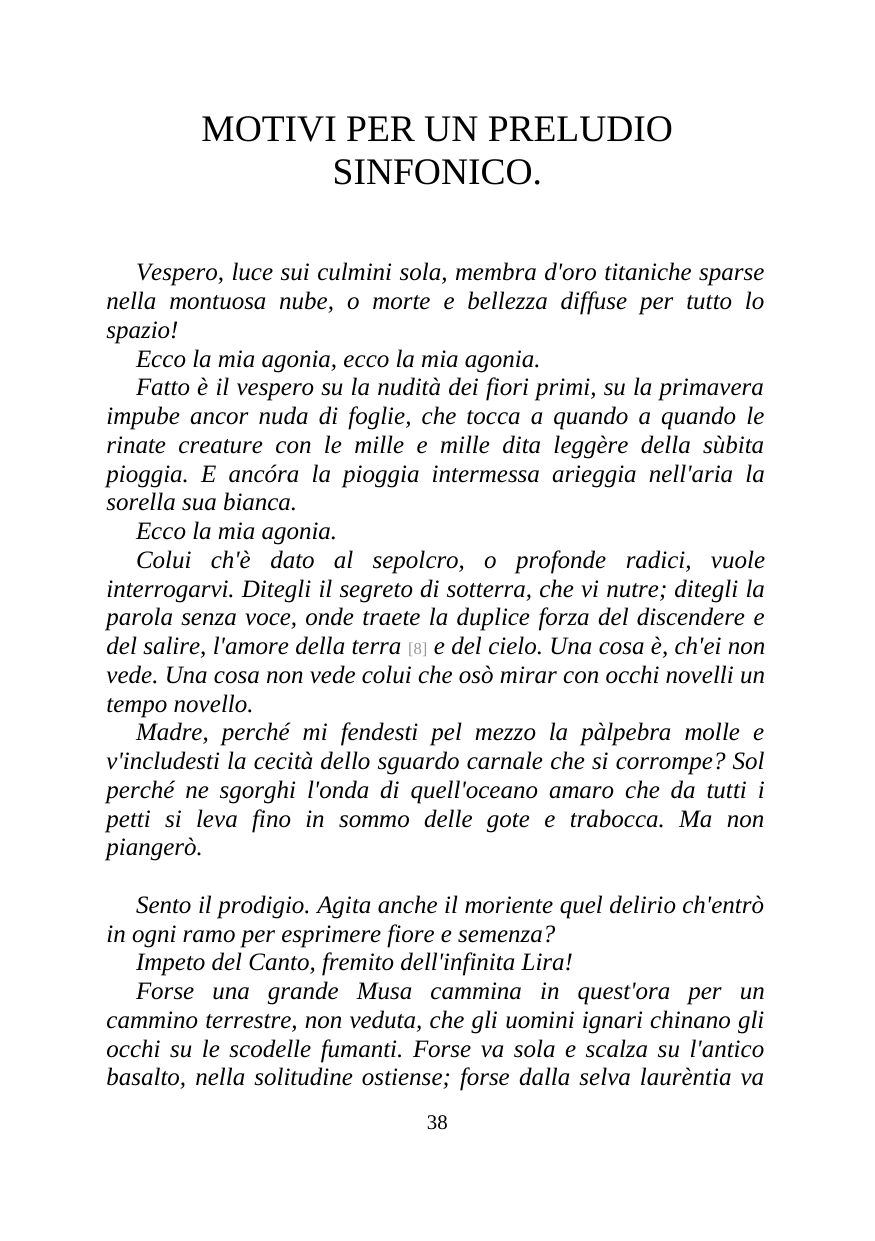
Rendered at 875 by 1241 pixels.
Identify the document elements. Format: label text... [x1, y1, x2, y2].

text Vespero, luce sui culmini sola, membra d'oro titaniche sparse nella montuosa nube, o morte e bellezza diffuse per tutto lo spazio! [106, 257, 768, 344]
text Colui ch'è dato al sepolcro, o profonde radici, vuole interrogarvi. Ditegli il segreto di sotterra, che vi nutre; ditegli la parola senza voce, onde traete la duplice forza del discendere e del salire, l'amore della terra [8] e del cielo. Una cosa è, ch'ei non vede. Una cosa non vede colui che osò mirar con occhi novelli un tempo novello. [106, 545, 768, 717]
subtitle MOTIVI PER UN PRELUDIO SINFONICO. [106, 106, 768, 192]
text Ecco la mia agonia. [106, 516, 768, 545]
text Madre, perché mi fendesti pel mezzo la pàlpebra molle e v'includesti la cecità dello sguardo carnale che si corrompe? Sol perché ne sgorghi l'onda di quell'oceano amaro che da tutti i petti si leva fino in sommo delle gote e trabocca. Ma non piangerò. [106, 717, 768, 861]
text Ecco la mia agonia, ecco la mia agonia. [106, 344, 768, 372]
text Sento il prodigio. Agita anche il moriente quel delirio ch'entrò in ogni ramo per esprimere fiore e semenza? [106, 890, 768, 947]
text Forse una grande Musa cammina in quest'ora per un cammino terrestre, non veduta, che gli uomini ignari chinano gli occhi su le scodelle fumanti. Forse va sola e scalza su l'antico basalto, nella solitudine ostiense; forse dalla selva laurèntia va [106, 976, 768, 1091]
text Impeto del Canto, fremito dell'infinita Lira! [106, 947, 768, 976]
text Fatto è il vespero su la nudità dei fiori primi, su la primavera impube ancor nuda di foglie, che tocca a quando a quando le rinate creature con le mille e mille dita leggère della sùbita pioggia. E ancóra la pioggia intermessa arieggia nell'aria la sorella sua bianca. [106, 372, 768, 516]
